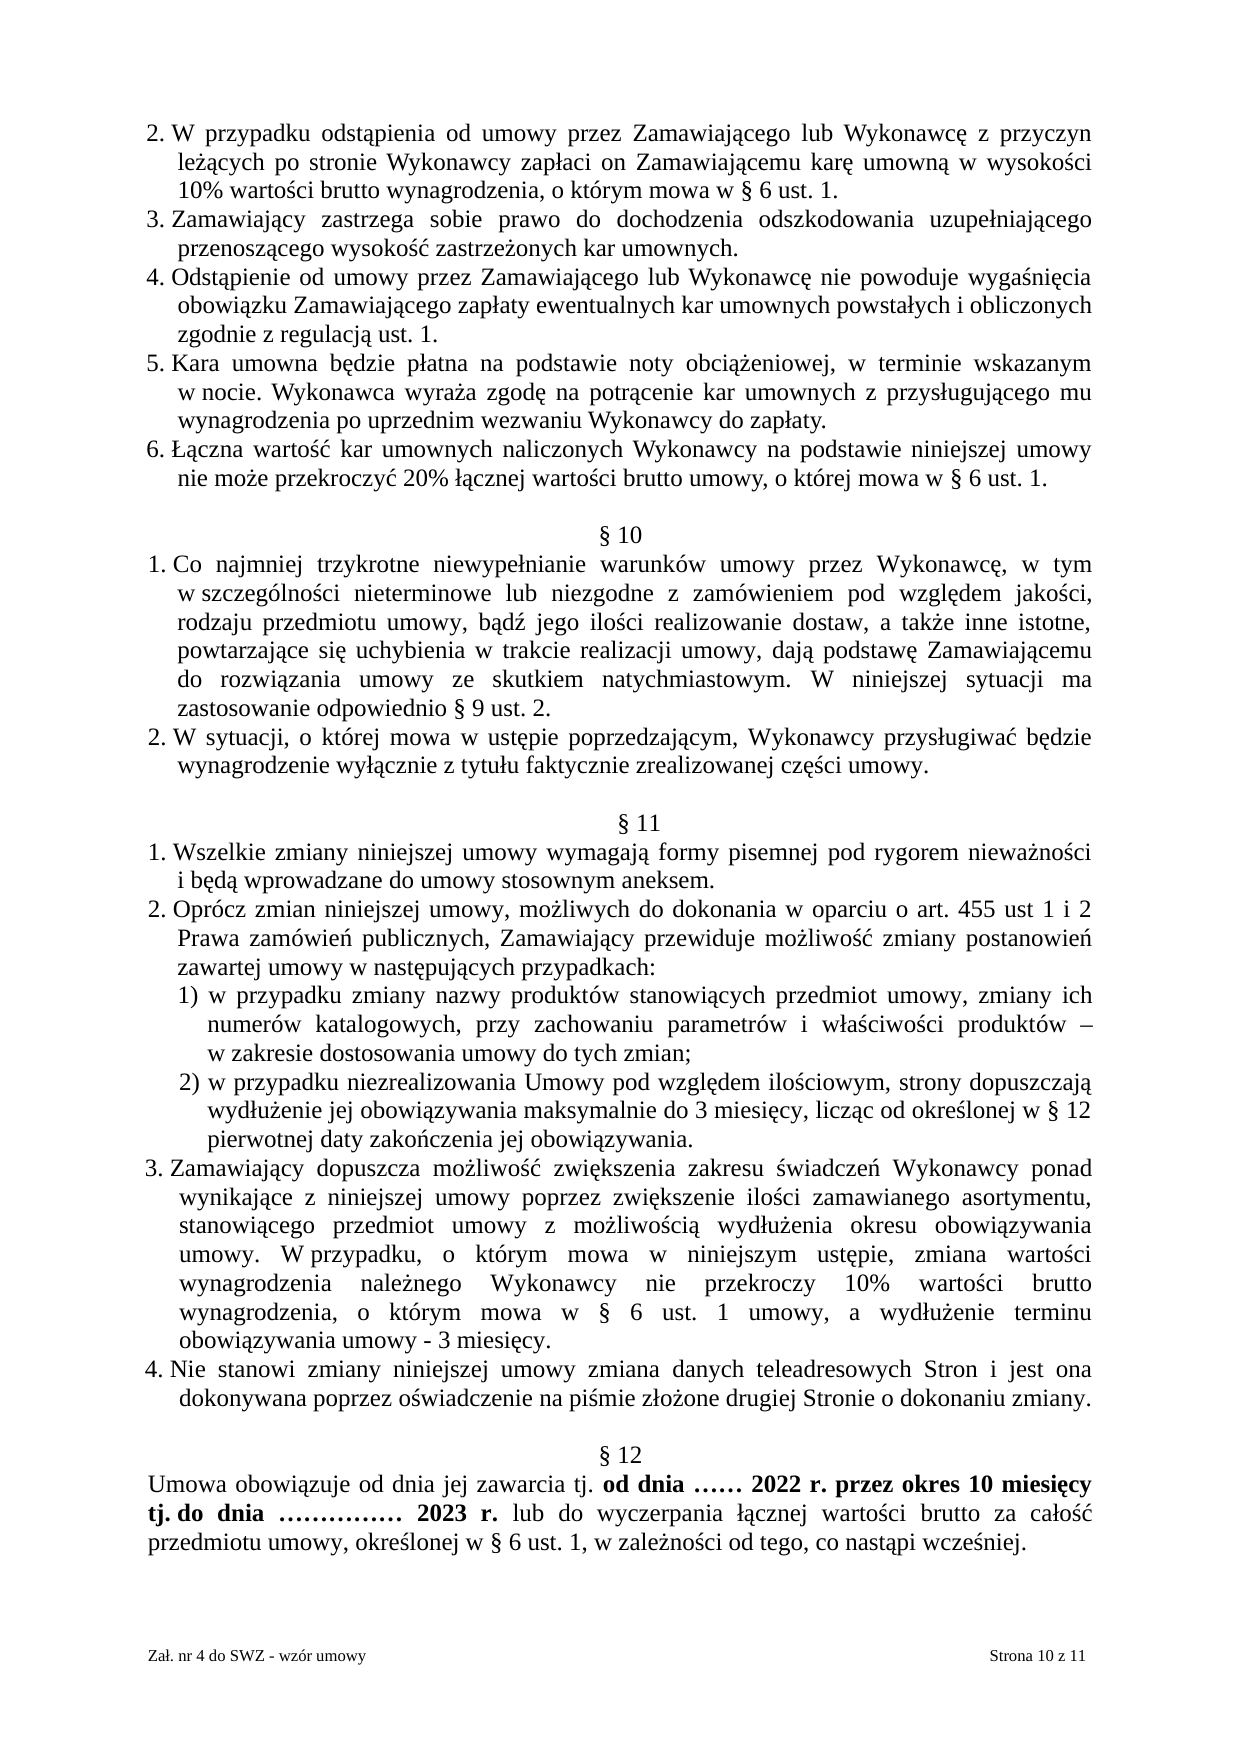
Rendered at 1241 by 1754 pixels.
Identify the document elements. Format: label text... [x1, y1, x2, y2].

list Zamawiający dopuszcza możliwość zwiększenia zakresu świadczeń Wykonawcy ponad wynikające z niniejszej umowy poprzez zwiększenie ilości zamawianego asortymentu, stanowiącego przedmiot umowy z możliwością wydłużenia okresu obowiązywania umowy. W przypadku, o którym mowa w niniejszym ustępie, zmiana wartości wynagrodzenia należnego Wykonawcy nie przekroczy 10% wartości brutto wynagrodzenia, o którym mowa w § 6 ust. 1 umowy, a wydłużenie terminu obowiązywania umowy - 3 miesięcy. [144, 1153, 1093, 1354]
text § 11 [185, 808, 1093, 837]
list W sytuacji, o której mowa w ustępie poprzedzającym, Wykonawcy przysługiwać będzie wynagrodzenie wyłącznie z tytułu faktycznie zrealizowanej części umowy. [148, 722, 1093, 779]
text Umowa obowiązuje od dnia jej zawarcia tj. od dnia …… 2022 r. przez okres 10 miesięcy tj. do dnia …………… 2023 r. lub do wyczerpania łącznej wartości brutto za całość przedmiotu umowy, określonej w § 6 ust. 1, w zależności od tego, co nastąpi wcześniej. [148, 1469, 1093, 1556]
text 2) w przypadku niezrealizowania Umowy pod względem ilościowym, strony dopuszczają wydłużenie jej obowiązywania maksymalnie do 3 miesięcy, licząc od określonej w § 12 pierwotnej daty zakończenia jej obowiązywania. [179, 1067, 1093, 1153]
list Odstąpienie od umowy przez Zamawiającego lub Wykonawcę nie powoduje wygaśnięcia obowiązku Zamawiającego zapłaty ewentualnych kar umownych powstałych i obliczonych zgodnie z regulacją ust. 1. [146, 262, 1093, 348]
list Wszelkie zmiany niniejszej umowy wymagają formy pisemnej pod rygorem nieważności i będą wprowadzane do umowy stosownym aneksem. [148, 837, 1093, 894]
list Co najmniej trzykrotne niewypełnianie warunków umowy przez Wykonawcę, w tym w szczególności nieterminowe lub niezgodne z zamówieniem pod względem jakości, rodzaju przedmiotu umowy, bądź jego ilości realizowanie dostaw, a także inne istotne, powtarzające się uchybienia w trakcie realizacji umowy, dają podstawę Zamawiającemu do rozwiązania umowy ze skutkiem natychmiastowym. W niniejszej sytuacji ma zastosowanie odpowiednio § 9 ust. 2. [148, 549, 1093, 722]
text 1) w przypadku zmiany nazwy produktów stanowiących przedmiot umowy, zmiany ich numerów katalogowych, przy zachowaniu parametrów i właściwości produktów – w zakresie dostosowania umowy do tych zmian; [177, 981, 1093, 1067]
list Nie stanowi zmiany niniejszej umowy zmiana danych teleadresowych Stron i jest ona dokonywana poprzez oświadczenie na piśmie złożone drugiej Stronie o dokonaniu zmiany. [144, 1354, 1093, 1412]
list W przypadku odstąpienia od umowy przez Zamawiającego lub Wykonawcę z przyczyn leżących po stronie Wykonawcy zapłaci on Zamawiającemu karę umowną w wysokości 10% wartości brutto wynagrodzenia, o którym mowa w § 6 ust. 1. [146, 118, 1093, 204]
text § 10 [148, 521, 1093, 549]
list Łączna wartość kar umownych naliczonych Wykonawcy na podstawie niniejszej umowy nie może przekroczyć 20% łącznej wartości brutto umowy, o której mowa w § 6 ust. 1. [146, 434, 1093, 492]
list Kara umowna będzie płatna na podstawie noty obciążeniowej, w terminie wskazanym w nocie. Wykonawca wyraża zgodę na potrącenie kar umownych z przysługującego mu wynagrodzenia po uprzednim wezwaniu Wykonawcy do zapłaty. [146, 348, 1093, 434]
list Zamawiający zastrzega sobie prawo do dochodzenia odszkodowania uzupełniającego przenoszącego wysokość zastrzeżonych kar umownych. [146, 204, 1093, 262]
list Oprócz zmian niniejszej umowy, możliwych do dokonania w oparciu o art. 455 ust 1 i 2 Prawa zamówień publicznych, Zamawiający przewiduje możliwość zmiany postanowień zawartej umowy w następujących przypadkach: [148, 894, 1093, 981]
text § 12 [148, 1441, 1093, 1469]
